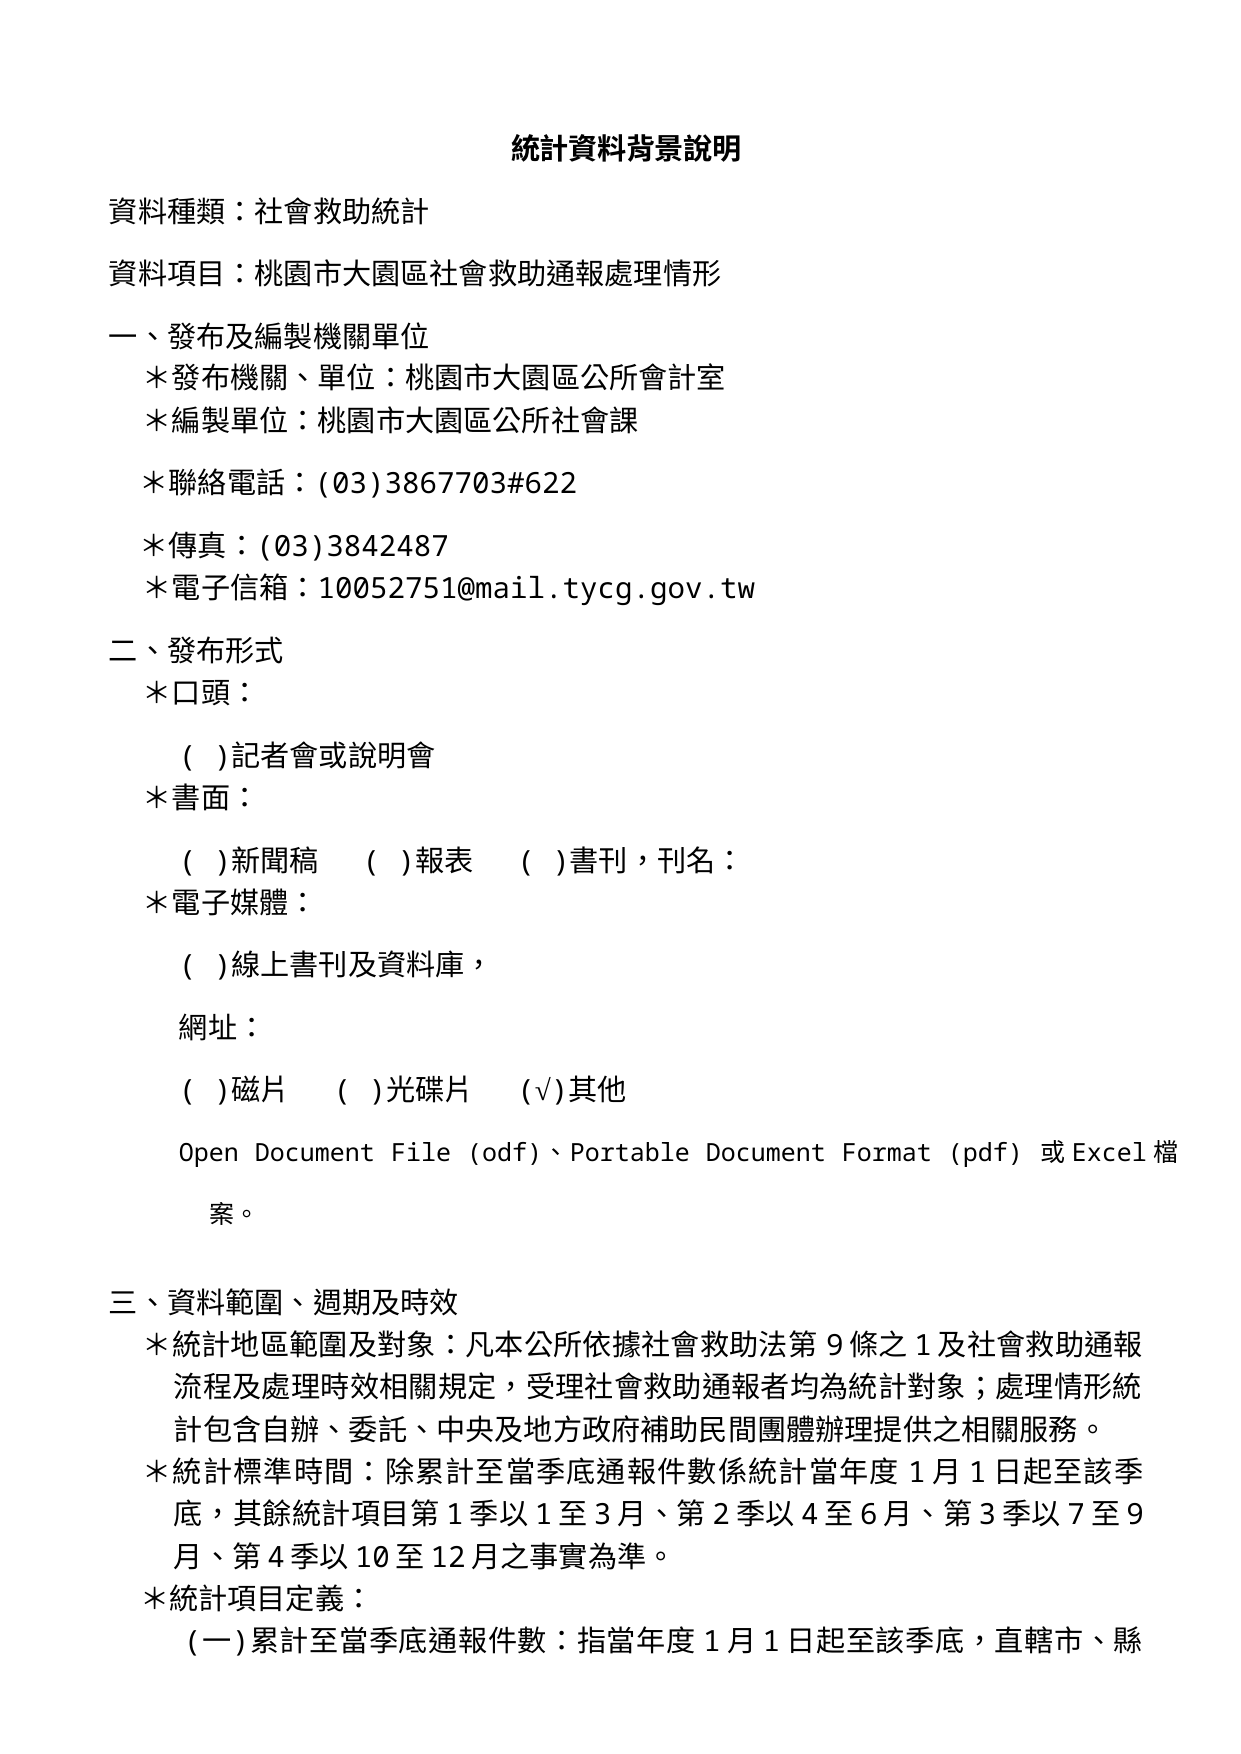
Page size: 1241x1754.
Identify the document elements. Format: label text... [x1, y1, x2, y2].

table_header 統計資料背景說明 資料種類：社會救助統計 資料項目：桃園市大園區社會救助通報處理情形 一、發布及編製機關單位 ＊發布機關、單位：桃園市大園區公所會計室 ＊編製單位：桃園市大園區公所社會課 ＊聯絡電話：(03)3867703#622 ＊傳真：(03)3842487 ＊電子信箱：10052751@mail.tycg.gov.tw 二、發布形式 ＊口頭： ( )記者會或說明會 ＊書面： ( )新聞稿 ( )報表 ( )書刊，刊名： ＊電子媒體： ( )線上書刊及資料庫， 網址： ( )磁片 ( )光碟片 (√)其他 Open Document File (odf)、Portable Document Format (pdf) 或Excel檔案。 三、資料範圍、週期及時效 ＊統計地區範圍及對象：凡本公所依據社會救助法第9條之1及社會救助通報流程及處理時效相關規定，受理社會救助通報者均為統計對象；處理情形統計包含自辦、委託、中央及地方政府補助民間團體辦理提供之相關服務。 ＊統計標準時間：除累計至當季底通報件數係統計當年度1月1日起至該季底，其餘統計項目第1季以1至3月、第2季以4至6月、第3季以7至9月、第4季以10至12月之事實為準。 ＊統計項目定義： (一)累計至當季底通報件數：指當年度1月1日起至該季底，直轄市、縣(市)政府及鄉(鎮、市、區)公所依據社會救助法第9條之1規定，受理社會救助通報件數。 (二)實物給付服務：係指提供食物或日常生活物資援助。 (三)急難救助：包含急難救助、急難紓困。 (四)醫療補助：包含依據縣市醫療補助辦法及相關規定辦理之醫療補助。 (五)長期生活扶助：包含低收入戶生活扶助、身心障礙者生活補助、中低收入老人生活津貼、特殊境遇家庭生活扶助、兒童及少年生活扶助等。 (六)轉介其他福利方案：包含轉介相關單位或結合民間團體提供各項現金補助、實物给付、相關輔導服務措施或轉介就業服務等。 (七)無須提供服務：經訪視評估確認無社會救助及社會福利需求。 ＊統計單位：件。 ＊統計分類：橫項依「性別」分；縱項依「累計至當季底通報件數」、「通報來源」及「接獲社會救助通報處理情形」分。 ＊發布週期(指資料編製或產生之頻率，如月、季、年等)：季。 ＊時效(指統計標準時間至資料發布時間之間隔時間)：15日。 ＊資料變革：無。 四、公開資料發布訊息 ＊預告發布日期(含預告方式及週期)：每季終了後15日(遇假日順延)以報表、網際網路發布。 ＊同步發送單位(說明資料發布時同步發送之單位或可同步查得該資料之網址)：桃園市政府社會局。 五、資料品質 ＊統計指標編製方法與資料來源說明：依據本公所辦理社會救助通報處理情形登記資料彙編。 ＊統計資料交叉查核及確保資料合理性之機制(說明各項資料之相互關係及不同資料來源之相關統計差異性)：本季通報來源總計=本季接獲社會救助通處理情形總計。 六、須注意及預定改變之事項(說明預定修正之資料、定義、統計方法等及其修正原因)：無。 七、其他事項：無。 [98, 105, 1155, 1660]
